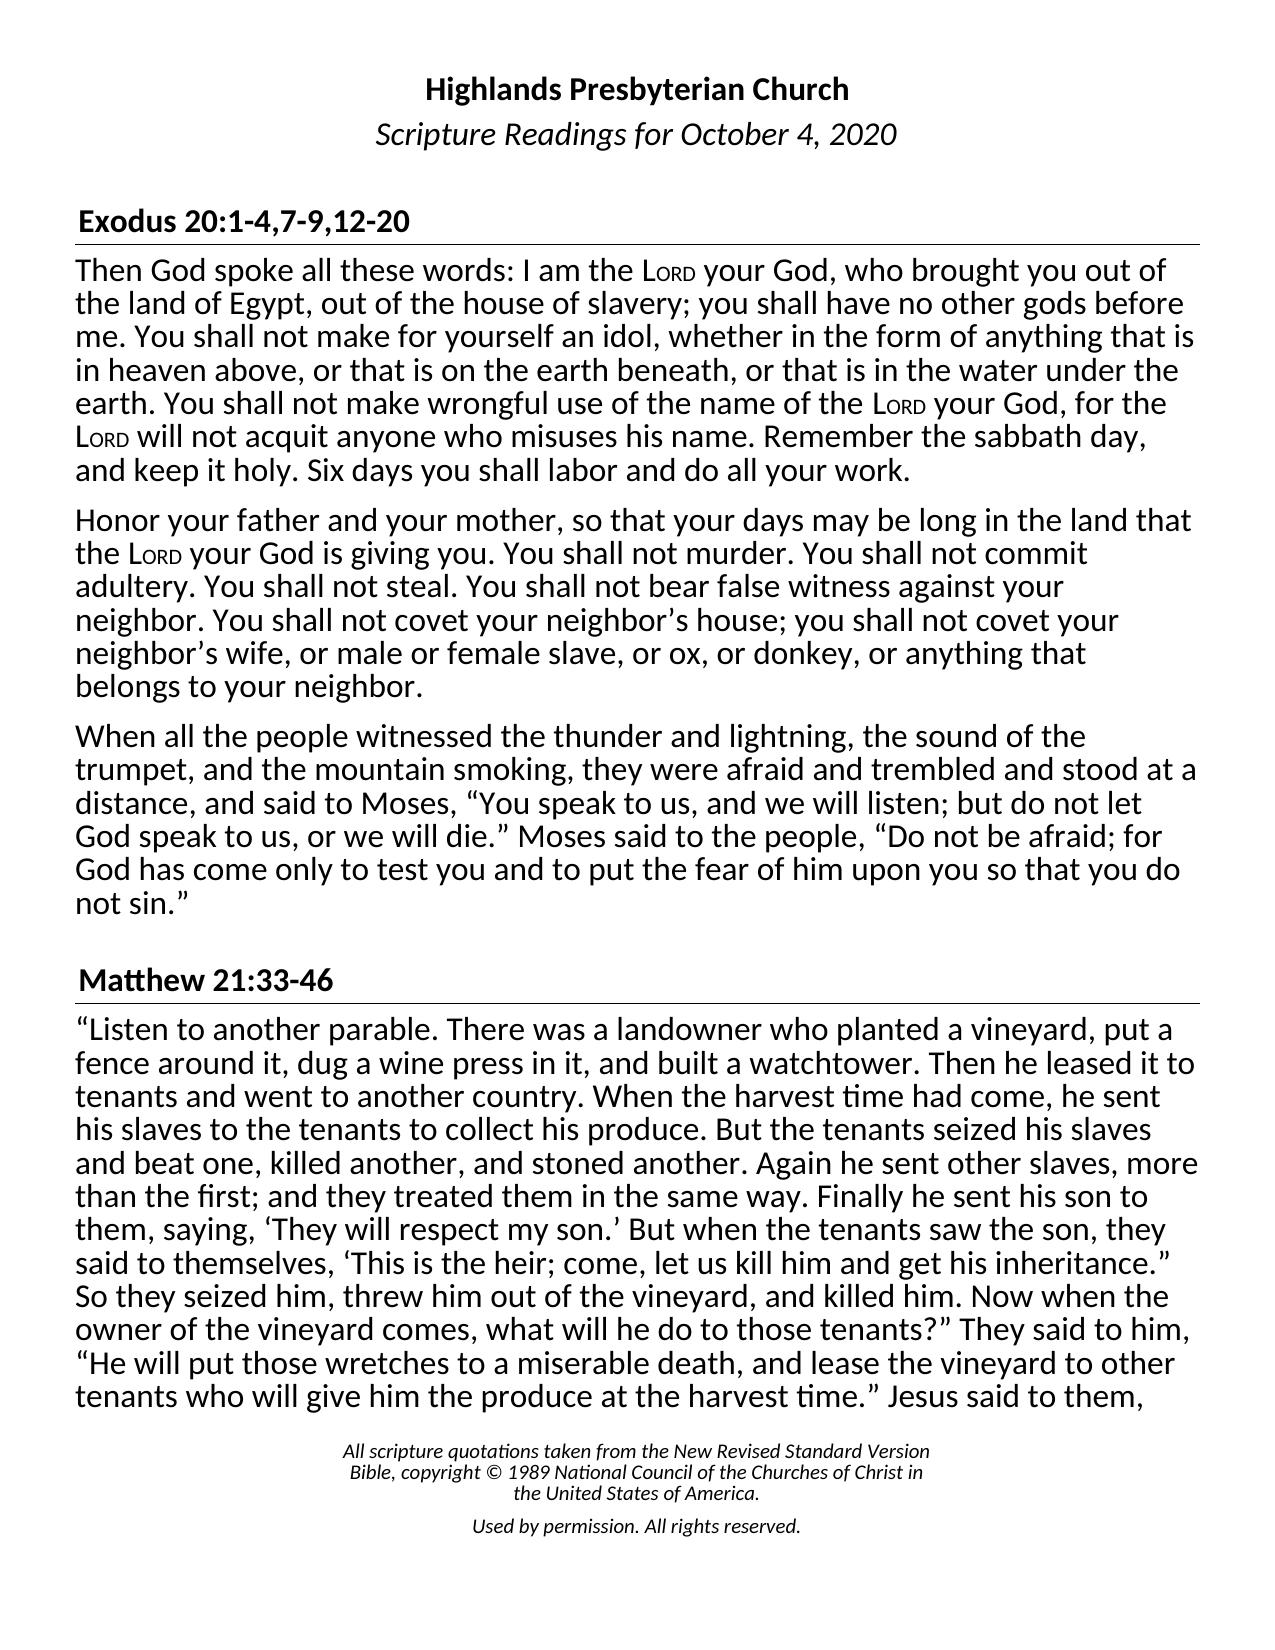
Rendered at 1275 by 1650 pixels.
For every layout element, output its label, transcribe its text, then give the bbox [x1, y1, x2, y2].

text All scripture quotations taken from the New Revised Standard Version Bible, copyright © 1989 National Council of the Churches of Christ in the United States of America. [337, 1443, 937, 1506]
subtitle Exodus 20:1-4,7-9,12-20 [75, 204, 1200, 244]
title Highlands Presbyterian Church [75, 75, 1200, 108]
text When all the people witnessed the thunder and lightning, the sound of the trumpet, and the mountain smoking, they were afraid and trembled and stood at a distance, and said to Moses, “You speak to us, and we will listen; but do not let God speak to us, or we will die.” Moses said to the people, “Do not be afraid; for God has come only to test you and to put the fear of him upon you so that you do not sin.” [75, 722, 1200, 922]
text Used by permission. All rights reserved. [337, 1518, 937, 1539]
text Then God spoke all these words: I am the Lord your God, who brought you out of the land of Egypt, out of the house of slavery; you shall have no other gods before me. You shall not make for yourself an idol, whether in the form of anything that is in heaven above, or that is on the earth beneath, or that is in the water under the earth. You shall not make wrongful use of the name of the Lord your God, for the Lord will not acquit anyone who misuses his name. Remember the sabbath day, and keep it holy. Six days you shall labor and do all your work. [75, 256, 1200, 489]
text “Listen to another parable. There was a landowner who planted a vineyard, put a fence around it, dug a wine press in it, and built a watchtower. Then he leased it to tenants and went to another country. When the harvest time had come, he sent his slaves to the tenants to collect his produce. But the tenants seized his slaves and beat one, killed another, and stoned another. Again he sent other slaves, more than the first; and they treated them in the same way. Finally he sent his son to them, saying, ‘They will respect my son.’ But when the tenants saw the son, they said to themselves, ‘This is the heir; come, let us kill him and get his inheritance.” So they seized him, threw him out of the vineyard, and killed him. Now when the owner of the vineyard comes, what will he do to those tenants?” They said to him, “He will put those wretches to a miserable death, and lease the vineyard to other tenants who will give him the produce at the harvest time.” Jesus said to them, [75, 1016, 1200, 1416]
subtitle Scripture Readings for October 4, 2020 [75, 120, 1200, 154]
subtitle Matthew 21:33-46 [75, 964, 1200, 1003]
text Honor your father and your mother, so that your days may be long in the land that the Lord your God is giving you. You shall not murder. You shall not commit adultery. You shall not steal. You shall not bear false witness against your neighbor. You shall not covet your neighbor’s house; you shall not covet your neighbor’s wife, or male or female slave, or ox, or donkey, or anything that belongs to your neighbor. [75, 506, 1200, 706]
